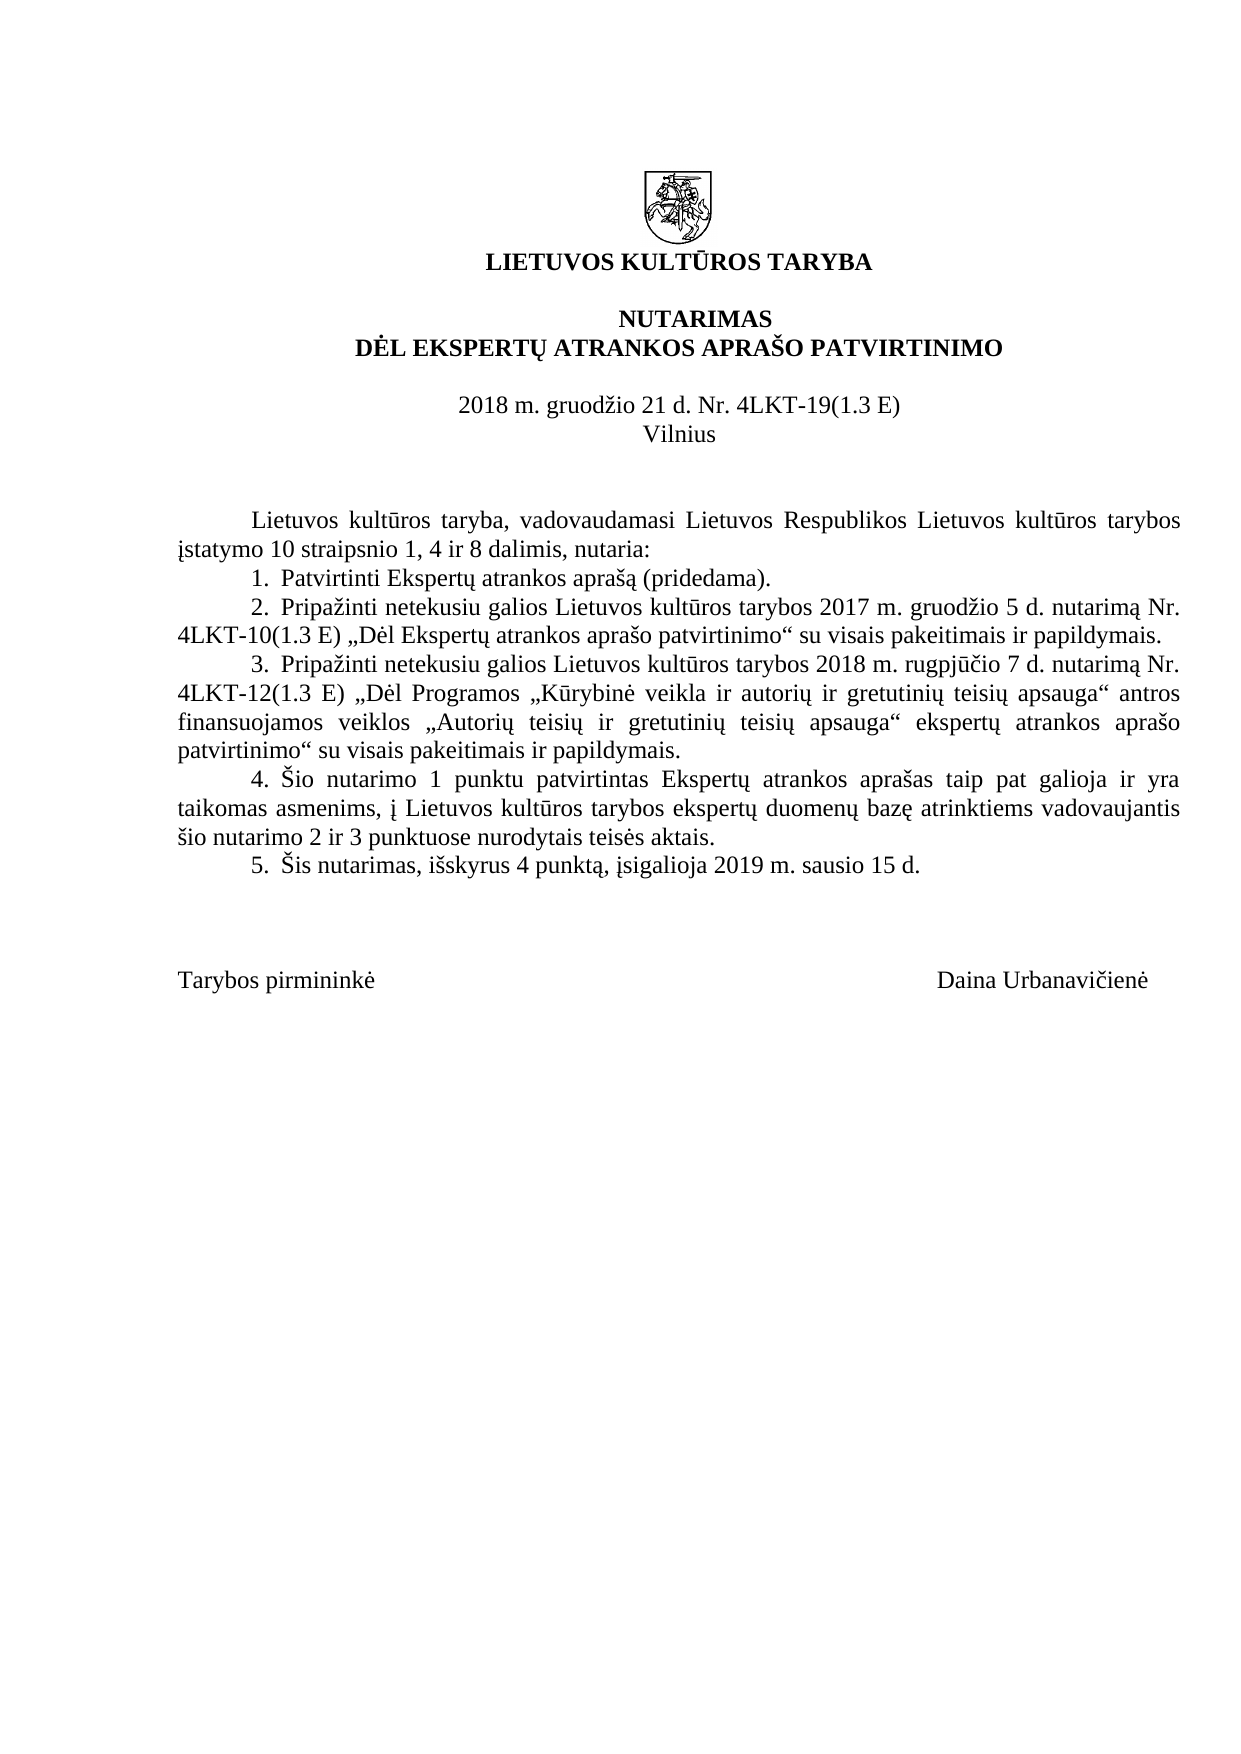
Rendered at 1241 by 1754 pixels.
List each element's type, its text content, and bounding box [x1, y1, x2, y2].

text 5. Šis nutarimas, išskyrus 4 punktą, įsigalioja 2019 m. sausio 15 d. [177, 851, 1181, 879]
text 4. Šio nutarimo 1 punktu patvirtintas Ekspertų atrankos aprašas taip pat galioja ir yra taikomas asmenims, į Lietuvos kultūros tarybos ekspertų duomenų bazę atrinktiems vadovaujantis šio nutarimo 2 ir 3 punktuose nurodytais teisės aktais. [177, 764, 1181, 851]
text 2. Pripažinti netekusiu galios Lietuvos kultūros tarybos 2017 m. gruodžio 5 d. nutarimą Nr. 4LKT-10(1.3 E) „Dėl Ekspertų atrankos aprašo patvirtinimo“ su visais pakeitimais ir papildymais. [177, 592, 1181, 649]
text Tarybos pirmininkė Daina Urbanavičienė [177, 966, 1162, 994]
text Vilnius [177, 419, 1181, 448]
text Lietuvos kultūros taryba, vadovaudamasi Lietuvos Respublikos Lietuvos kultūros tarybos įstatymo 10 straipsnio 1, 4 ir 8 dalimis, nutaria: [177, 506, 1181, 563]
text 1. Patvirtinti Ekspertų atrankos aprašą (pridedama). [251, 563, 1181, 592]
text 2018 m. gruodžio 21 d. Nr. 4LKT-19(1.3 E) [177, 391, 1181, 419]
text NUTARIMAS [177, 304, 1181, 333]
text 3. Pripažinti netekusiu galios Lietuvos kultūros tarybos 2018 m. rugpjūčio 7 d. nutarimą Nr. 4LKT-12(1.3 E) „Dėl Programos „Kūrybinė veikla ir autorių ir gretutinių teisių apsauga“ antros finansuojamos veiklos „Autorių teisių ir gretutinių teisių apsauga“ ekspertų atrankos aprašo patvirtinimo“ su visais pakeitimais ir papildymais. [177, 649, 1181, 764]
text LIETUVOS KULTŪROS TARYBA [177, 247, 1181, 276]
text DĖL EKSPERTŲ ATRANKOS APRAŠO PATVIRTINIMO [177, 333, 1181, 362]
